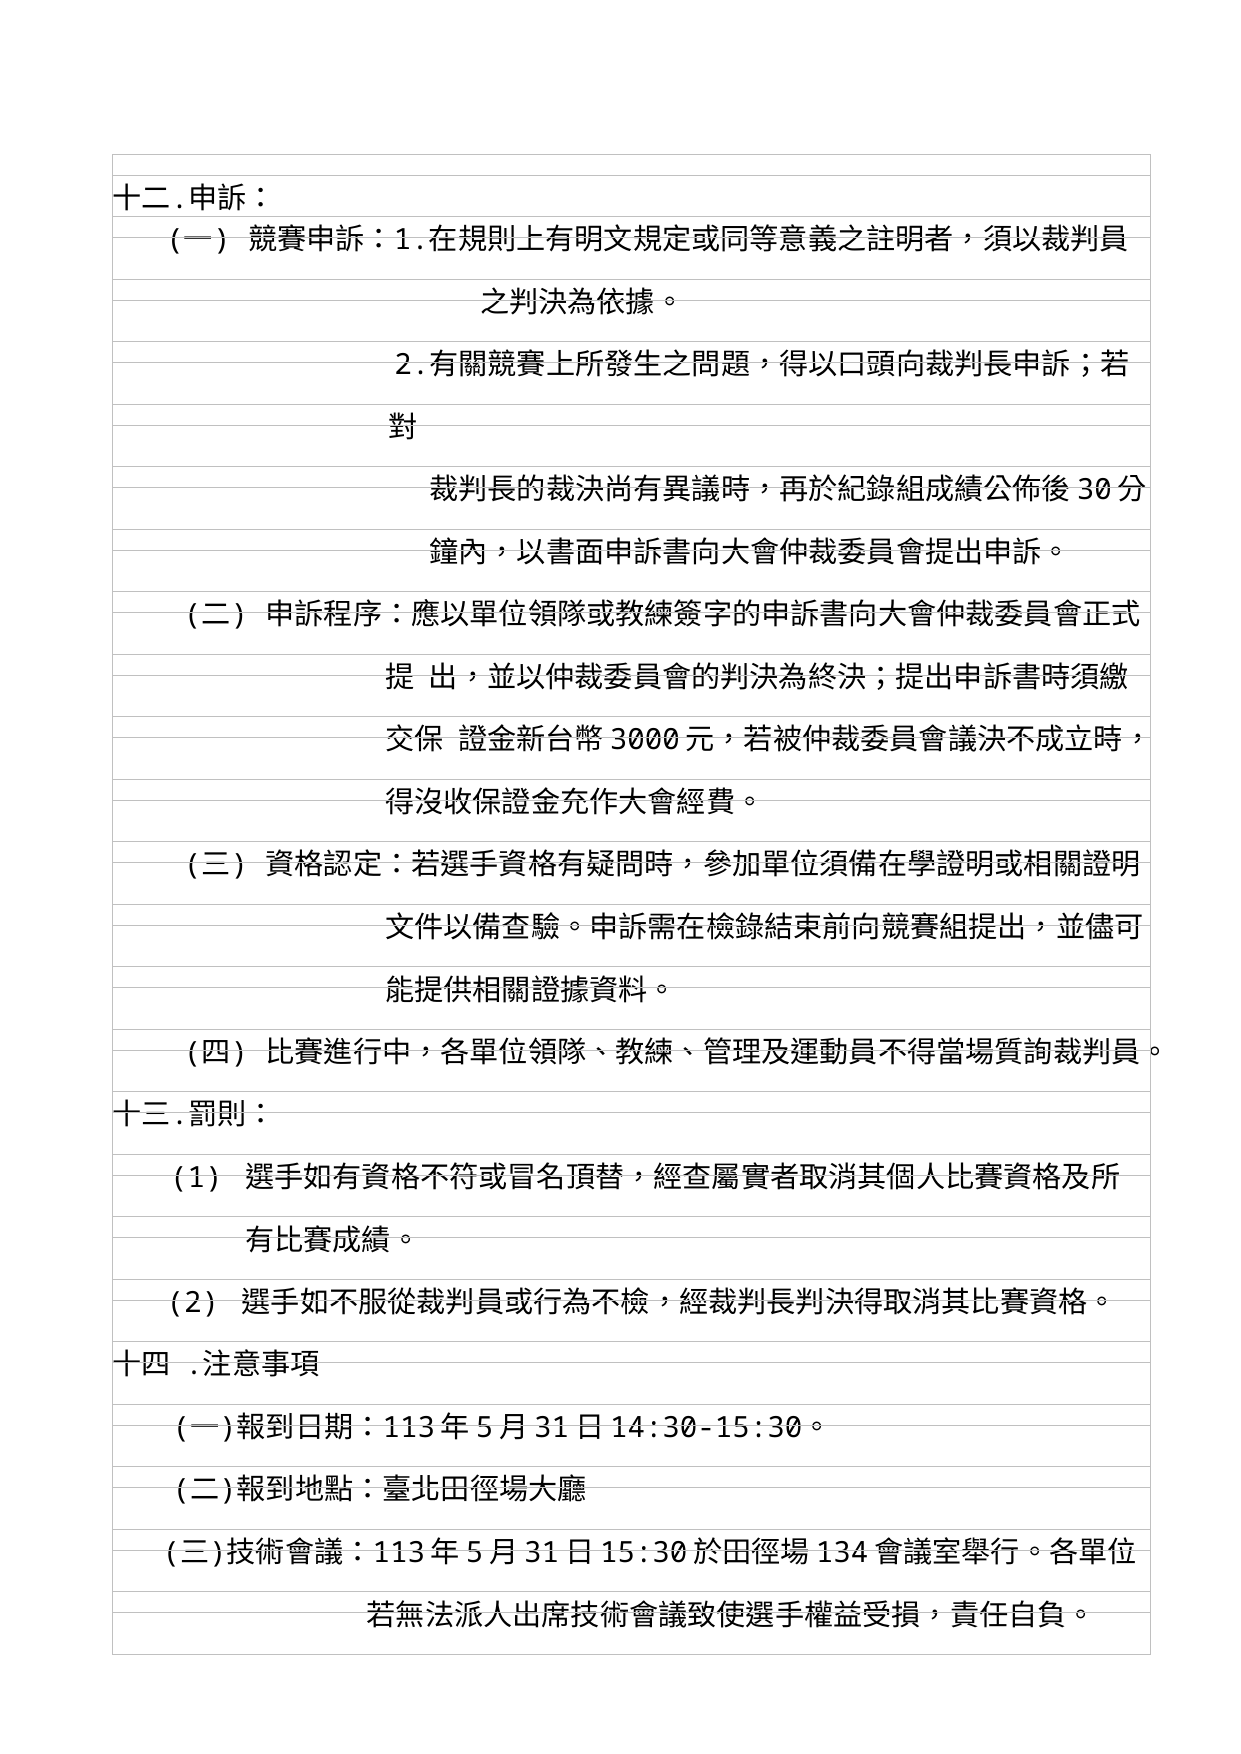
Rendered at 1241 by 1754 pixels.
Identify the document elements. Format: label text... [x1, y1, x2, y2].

text (二) 申訴程序：應以單位領隊或教練簽字的申訴書向大會仲裁委員會正式提 出，並以仲裁委員會的判決為終決；提出申訴書時須繳交保 證金新台幣3000元，若被仲裁委員會議決不成立時，得沒收保證金充作大會經費。 [166, 801, 1150, 821]
text (二)報到地點：臺北田徑場大廳 [137, 1488, 1150, 1508]
text (一)報到日期：113年5月31日14:30-15:30。 [137, 1383, 1150, 1404]
text (二) 申訴程序：應以單位領隊或教練簽字的申訴書向大會仲裁委員會正式提 出，並以仲裁委員會的判決為終決；提出申訴書時須繳交保 證金新台幣3000元，若被仲裁委員會議決不成立時，得沒收保證金充作大會經費。 [166, 655, 1150, 675]
text 十三.罰則： [113, 1071, 1150, 1091]
text (三) 資格認定：若選手資格有疑問時，參加單位須備在學證明或相關證明文件以備查驗。申訴需在檢錄結束前向競賽組提出，並儘可能提供相關證據資料。 [166, 988, 1150, 1008]
text 2.有關競賽上所發生之問題，得以口頭向裁判長申訴；若對 [359, 363, 1150, 404]
text (三) 資格認定：若選手資格有疑問時，參加單位須備在學證明或相關證明文件以備查驗。申訴需在檢錄結束前向競賽組提出，並儘可能提供相關證據資料。 [166, 842, 1150, 862]
text 有比賽成績。 [245, 1196, 1150, 1216]
text (二) 申訴程序：應以單位領隊或教練簽字的申訴書向大會仲裁委員會正式提 出，並以仲裁委員會的判決為終決；提出申訴書時須繳交保 證金新台幣3000元，若被仲裁委員會議決不成立時，得沒收保證金充作大會經費。 [166, 717, 1150, 737]
text 十四 .注意事項 [113, 1363, 1150, 1383]
text 十三.罰則： [113, 1092, 1150, 1112]
text [113, 155, 1150, 175]
text (三)技術會議：113年5月31日15:30於田徑場134會議室舉行。各單位若無法派人出席技術會議致使選手權益受損，責任自負。 [162, 1508, 1150, 1529]
text 裁判長的裁決尚有異議時，再於紀錄組成績公佈後30分 [359, 446, 1150, 466]
list 選手如不服從裁判員或行為不檢，經裁判長判決得取消其比賽資格。 [166, 1301, 1150, 1321]
text 有比賽成績。 [245, 1238, 1150, 1258]
text (三)技術會議：113年5月31日15:30於田徑場134會議室舉行。各單位若無法派人出席技術會議致使選手權益受損，責任自負。 [162, 1613, 1150, 1633]
text 之判決為依據。 [113, 280, 1150, 300]
text 裁判長的裁決尚有異議時，再於紀錄組成績公佈後30分 [359, 467, 1150, 487]
list 選手如有資格不符或冒名頂替，經查屬實者取消其個人比賽資格及所 [170, 1155, 1150, 1175]
text (三) 資格認定：若選手資格有疑問時，參加單位須備在學證明或相關證明文件以備查驗。申訴需在檢錄結束前向競賽組提出，並儘可能提供相關證據資料。 [166, 821, 1150, 841]
text 鐘內，以書面申訴書向大會仲裁委員會提出申訴。 [359, 551, 1150, 571]
text 十四 .注意事項 [113, 1342, 1150, 1362]
list 選手如有資格不符或冒名頂替，經查屬實者取消其個人比賽資格及所 [170, 1176, 1150, 1196]
text 十二.申訴： [113, 176, 1150, 216]
text (二) 申訴程序：應以單位領隊或教練簽字的申訴書向大會仲裁委員會正式提 出，並以仲裁委員會的判決為終決；提出申訴書時須繳交保 證金新台幣3000元，若被仲裁委員會議決不成立時，得沒收保證金充作大會經費。 [166, 592, 1150, 612]
text 2.有關競賽上所發生之問題，得以口頭向裁判長申訴；若對 [359, 426, 1150, 446]
text (二)報到地點：臺北田徑場大廳 [137, 1446, 1150, 1466]
text 2.有關競賽上所發生之問題，得以口頭向裁判長申訴；若對 [359, 321, 1150, 341]
text (三) 資格認定：若選手資格有疑問時，參加單位須備在學證明或相關證明文件以備查驗。申訴需在檢錄結束前向競賽組提出，並儘可能提供相關證據資料。 [166, 967, 1150, 987]
text (四) 比賽進行中，各單位領隊、教練、管理及運動員不得當場質詢裁判員。 [166, 1030, 1150, 1050]
text (一)報到日期：113年5月31日14:30-15:30。 [137, 1405, 1150, 1425]
text 之判決為依據。 [113, 301, 1150, 321]
text (三) 資格認定：若選手資格有疑問時，參加單位須備在學證明或相關證明文件以備查驗。申訴需在檢錄結束前向競賽組提出，並儘可能提供相關證據資料。 [166, 905, 1150, 925]
text (二)報到地點：臺北田徑場大廳 [137, 1467, 1150, 1487]
list 選手如不服從裁判員或行為不檢，經裁判長判決得取消其比賽資格。 [166, 1258, 1150, 1279]
text 2.有關競賽上所發生之問題，得以口頭向裁判長申訴；若對 [359, 342, 1150, 362]
text 十三.罰則： [113, 1113, 1150, 1133]
text (二) 申訴程序：應以單位領隊或教練簽字的申訴書向大會仲裁委員會正式提 出，並以仲裁委員會的判決為終決；提出申訴書時須繳交保 證金新台幣3000元，若被仲裁委員會議決不成立時，得沒收保證金充作大會經費。 [166, 676, 1150, 716]
text 十四 .注意事項 [113, 1321, 1150, 1341]
text (一) 競賽申訴：1.在規則上有明文規定或同等意義之註明者，須以裁判員 [137, 238, 1150, 258]
text (三) 資格認定：若選手資格有疑問時，參加單位須備在學證明或相關證明文件以備查驗。申訴需在檢錄結束前向競賽組提出，並儘可能提供相關證據資料。 [166, 926, 1150, 966]
text (四) 比賽進行中，各單位領隊、教練、管理及運動員不得當場質詢裁判員。 [166, 1008, 1150, 1029]
text (三)技術會議：113年5月31日15:30於田徑場134會議室舉行。各單位若無法派人出席技術會議致使選手權益受損，責任自負。 [162, 1551, 1150, 1591]
text 2.有關競賽上所發生之問題，得以口頭向裁判長申訴；若對 [359, 405, 1150, 425]
text (二) 申訴程序：應以單位領隊或教練簽字的申訴書向大會仲裁委員會正式提 出，並以仲裁委員會的判決為終決；提出申訴書時須繳交保 證金新台幣3000元，若被仲裁委員會議決不成立時，得沒收保證金充作大會經費。 [166, 780, 1150, 800]
text (二) 申訴程序：應以單位領隊或教練簽字的申訴書向大會仲裁委員會正式提 出，並以仲裁委員會的判決為終決；提出申訴書時須繳交保 證金新台幣3000元，若被仲裁委員會議決不成立時，得沒收保證金充作大會經費。 [166, 613, 1150, 654]
text (二) 申訴程序：應以單位領隊或教練簽字的申訴書向大會仲裁委員會正式提 出，並以仲裁委員會的判決為終決；提出申訴書時須繳交保 證金新台幣3000元，若被仲裁委員會議決不成立時，得沒收保證金充作大會經費。 [166, 738, 1150, 779]
text (二) 申訴程序：應以單位領隊或教練簽字的申訴書向大會仲裁委員會正式提 出，並以仲裁委員會的判決為終決；提出申訴書時須繳交保 證金新台幣3000元，若被仲裁委員會議決不成立時，得沒收保證金充作大會經費。 [166, 571, 1150, 591]
text (一) 競賽申訴：1.在規則上有明文規定或同等意義之註明者，須以裁判員 [137, 217, 1150, 237]
text (三)技術會議：113年5月31日15:30於田徑場134會議室舉行。各單位若無法派人出席技術會議致使選手權益受損，責任自負。 [162, 1592, 1150, 1612]
text (四) 比賽進行中，各單位領隊、教練、管理及運動員不得當場質詢裁判員。 [166, 1051, 1150, 1071]
text (一)報到日期：113年5月31日14:30-15:30。 [137, 1426, 1150, 1446]
text (三)技術會議：113年5月31日15:30於田徑場134會議室舉行。各單位若無法派人出席技術會議致使選手權益受損，責任自負。 [162, 1530, 1150, 1550]
text 之判決為依據。 [113, 258, 1150, 279]
text 鐘內，以書面申訴書向大會仲裁委員會提出申訴。 [359, 508, 1150, 529]
text 有比賽成績。 [245, 1217, 1150, 1237]
list 選手如有資格不符或冒名頂替，經查屬實者取消其個人比賽資格及所 [170, 1133, 1150, 1154]
text (三) 資格認定：若選手資格有疑問時，參加單位須備在學證明或相關證明文件以備查驗。申訴需在檢錄結束前向競賽組提出，並儘可能提供相關證據資料。 [166, 863, 1150, 904]
list 選手如不服從裁判員或行為不檢，經裁判長判決得取消其比賽資格。 [166, 1280, 1150, 1300]
text 裁判長的裁決尚有異議時，再於紀錄組成績公佈後30分 [359, 488, 1150, 508]
text 鐘內，以書面申訴書向大會仲裁委員會提出申訴。 [359, 530, 1150, 550]
